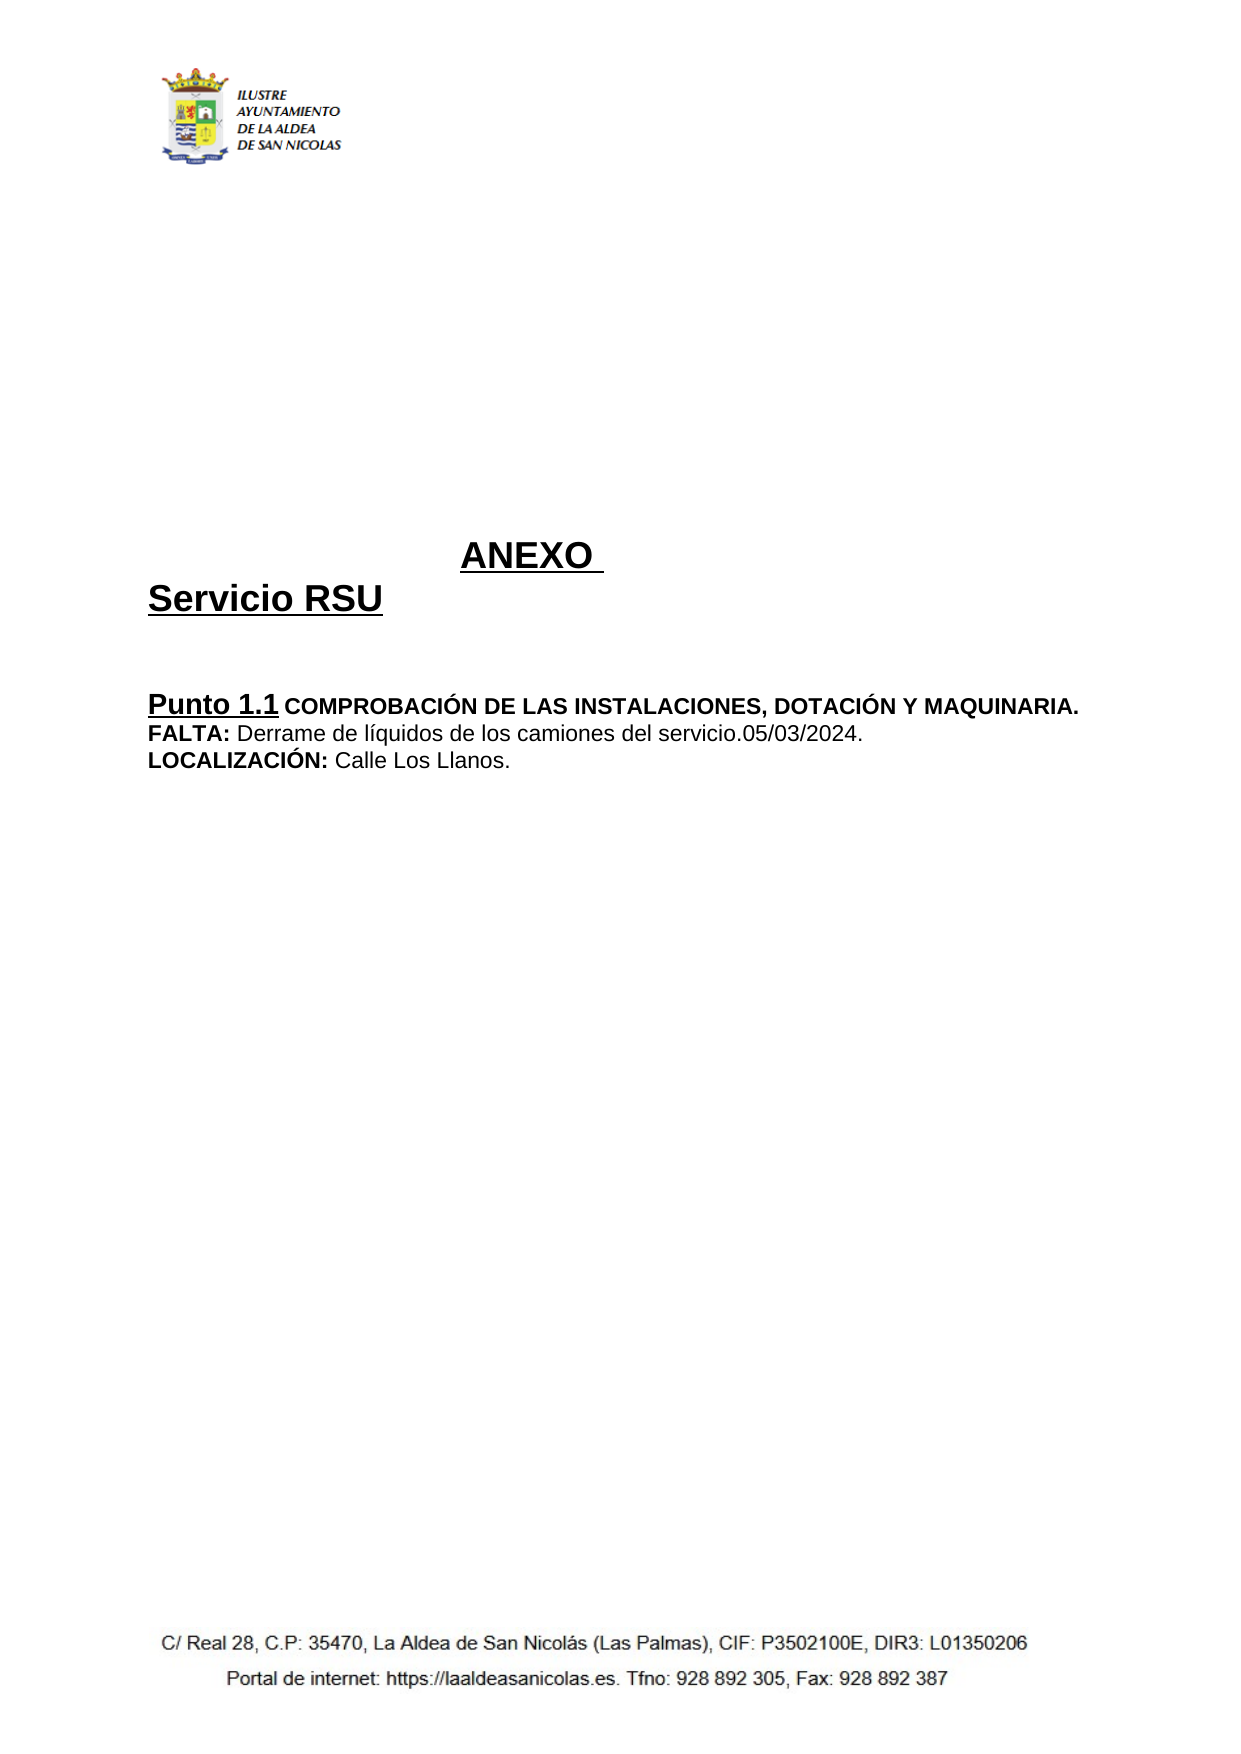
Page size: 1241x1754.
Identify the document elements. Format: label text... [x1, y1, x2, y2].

text FALTA: Derrame de líquidos de los camiones del servicio.05/03/2024. [148, 720, 1093, 747]
picture [149, 1627, 1034, 1694]
picture [148, 60, 357, 172]
text Punto 1.1 COMPROBACIÓN DE LAS INSTALACIONES, DOTACIÓN Y MAQUINARIA. [148, 687, 1093, 720]
text LOCALIZACIÓN: Calle Los Llanos. [148, 747, 1093, 773]
text Servicio RSU [148, 577, 1093, 620]
text ANEXO [148, 533, 1093, 577]
